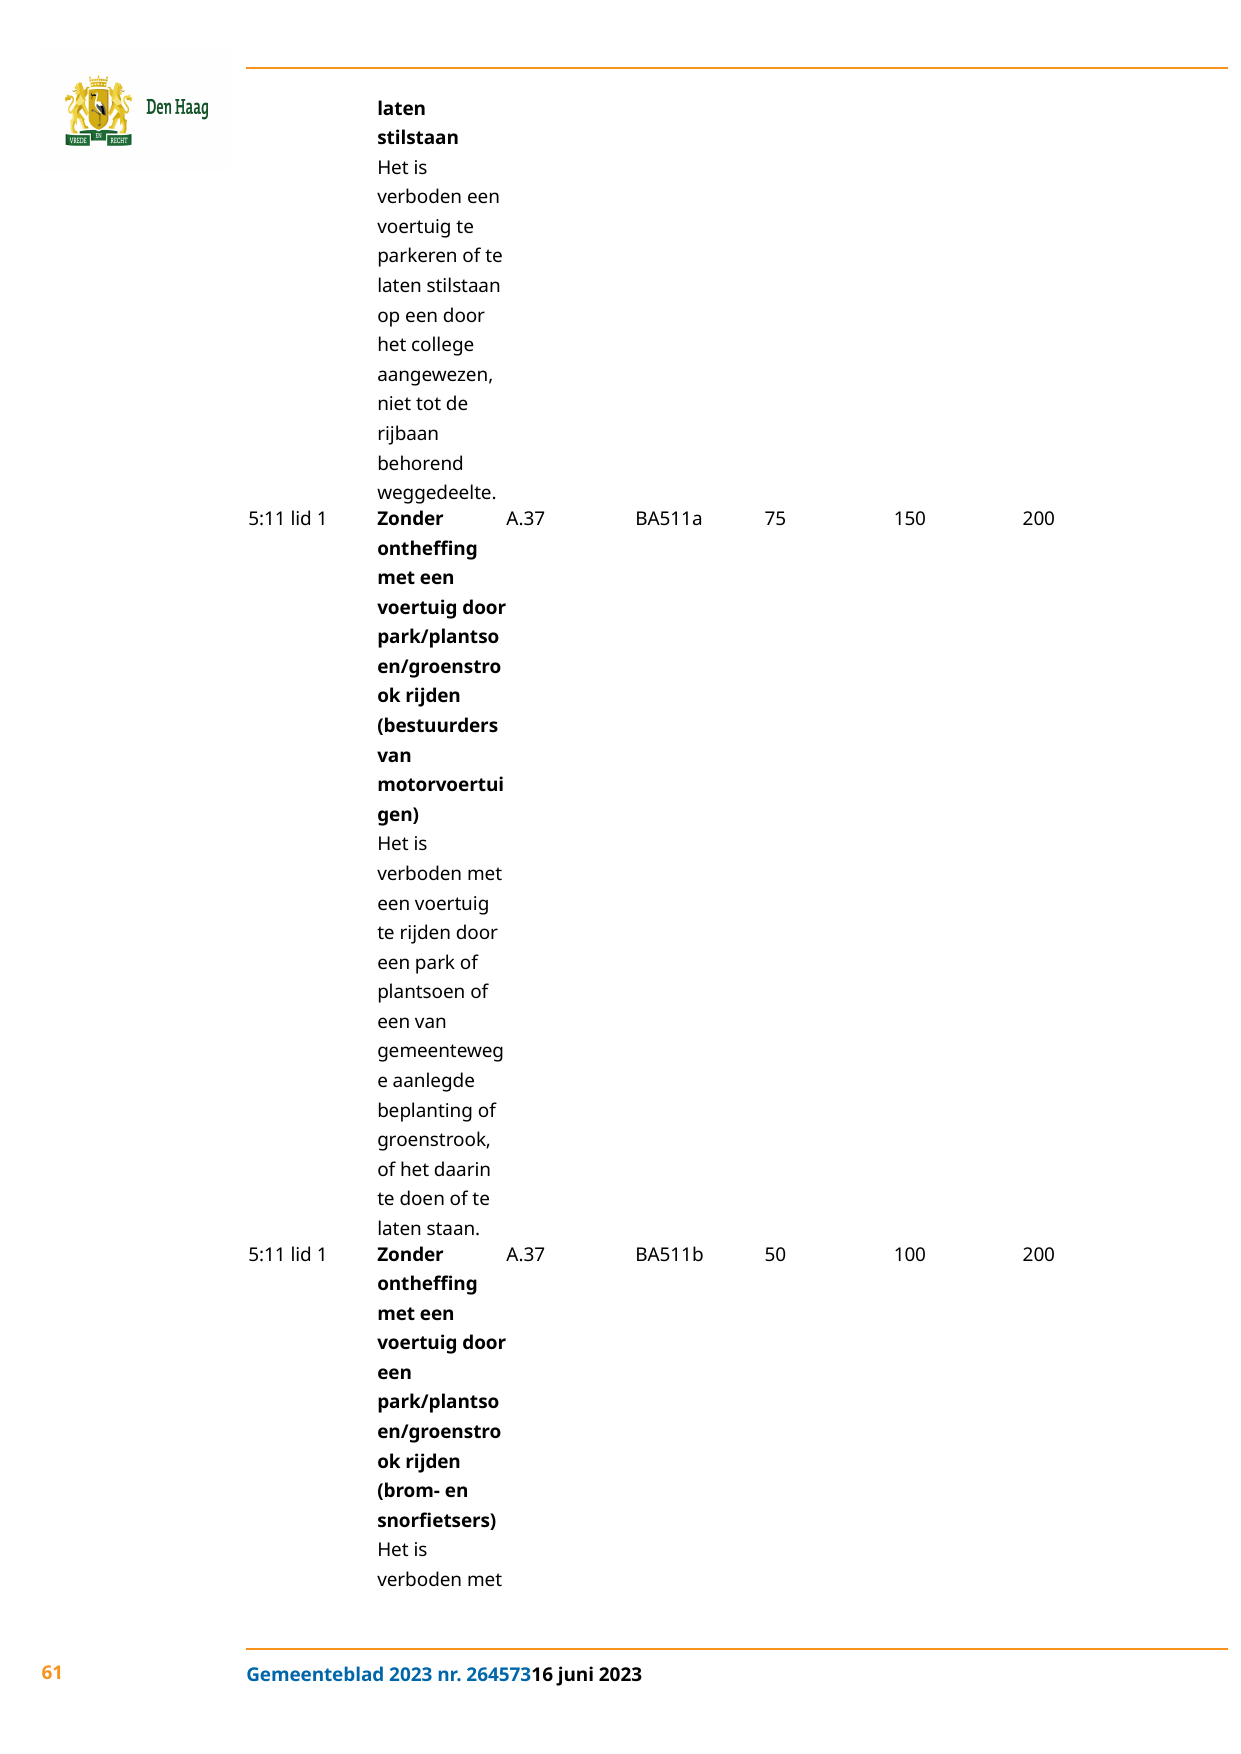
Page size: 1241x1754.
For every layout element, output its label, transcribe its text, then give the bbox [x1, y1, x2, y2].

table_cell [764, 95, 893, 505]
table_cell 200 [1023, 1241, 1152, 1592]
table_cell 5:11 lid 1 [248, 505, 377, 1241]
table_cell BA511b [635, 1241, 764, 1592]
table_cell 100 [894, 1241, 1022, 1592]
table_cell - [506, 95, 635, 505]
table_cell A.37 [506, 1241, 635, 1592]
table_cell [248, 95, 377, 505]
table_cell BA511a [635, 505, 764, 1241]
table_cell Zonder ontheffing met een voertuig door een park/plantsoen/groenstrook rijden (brom- en snorfietsers) Het is verboden met [377, 1241, 506, 1592]
table_cell [1023, 95, 1152, 505]
table_cell 5:11 lid 1 [248, 1241, 377, 1592]
table_cell 200 [1023, 505, 1152, 1241]
table_cell 75 [764, 505, 893, 1241]
table_cell laten stilstaan Het is verboden een voertuig te parkeren of te laten stilstaan op een door het college aangewezen, niet tot de rijbaan behorend weggedeelte. [377, 95, 506, 505]
table_cell Zonder ontheffing met een voertuig door park/plantsoen/groenstrook rijden (bestuurders van motorvoertuigen) Het is verboden met een voertuig te rijden door een park of plantsoen of een van gemeentewege aanlegde beplanting of groenstrook, of het daarin te doen of te laten staan. [377, 505, 506, 1241]
table_cell A.37 [506, 505, 635, 1241]
table_cell 150 [894, 505, 1022, 1241]
table_cell 50 [764, 1241, 893, 1592]
picture [41, 47, 231, 172]
table_cell [635, 95, 764, 505]
table_cell [894, 95, 1022, 505]
